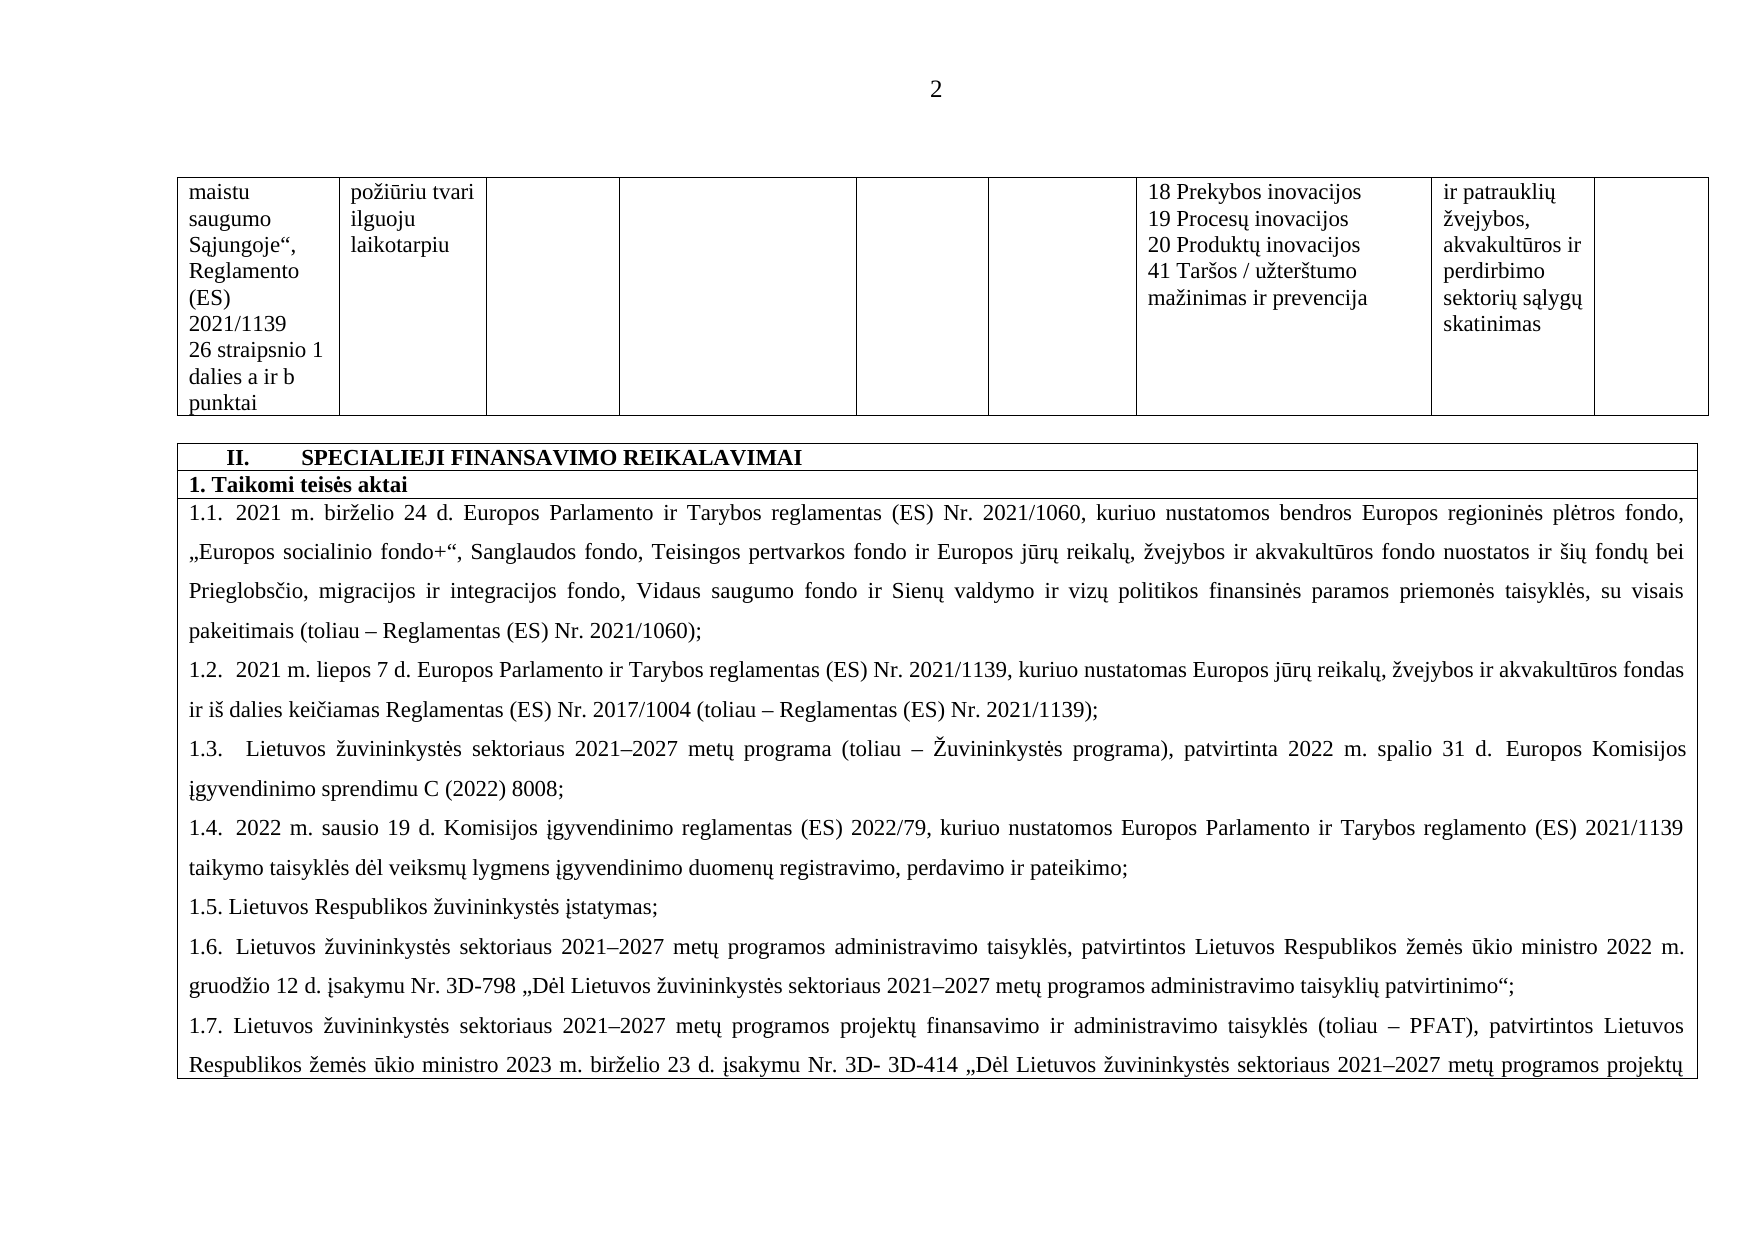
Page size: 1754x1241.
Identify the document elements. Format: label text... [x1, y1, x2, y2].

table_cell [1595, 178, 1708, 415]
table_cell 1.1. 2021 m. birželio 24 d. Europos Parlamento ir Tarybos reglamentas (ES) Nr. 2021/1060, kuriuo nustatomos bendros Europos regioninės plėtros fondo, „Europos socialinio fondo+“, Sanglaudos fondo, Teisingos pertvarkos fondo ir Europos jūrų reikalų, žvejybos ir akvakultūros fondo nuostatos ir šių fondų bei Prieglobsčio, migracijos ir integracijos fondo, Vidaus saugumo fondo ir Sienų valdymo ir vizų politikos finansinės paramos priemonės taisyklės, su visais pakeitimais (toliau – Reglamentas (ES) Nr. 2021/1060); 1.2. 2021 m. liepos 7 d. Europos Parlamento ir Tarybos reglamentas (ES) Nr. 2021/1139, kuriuo nustatomas Europos jūrų reikalų, žvejybos ir akvakultūros fondas ir iš dalies keičiamas Reglamentas (ES) Nr. 2017/1004 (toliau – Reglamentas (ES) Nr. 2021/1139); 1.3. Lietuvos žuvininkystės sektoriaus 2021–2027 metų programa (toliau – Žuvininkystės programa), patvirtinta 2022 m. spalio 31 d. Europos Komisijos įgyvendinimo sprendimu C (2022) 8008; 1.4. 2022 m. sausio 19 d. Komisijos įgyvendinimo reglamentas (ES) 2022/79, kuriuo nustatomos Europos Parlamento ir Tarybos reglamento (ES) 2021/1139 taikymo taisyklės dėl veiksmų lygmens įgyvendinimo duomenų registravimo, perdavimo ir pateikimo; 1.5. Lietuvos Respublikos žuvininkystės įstatymas; 1.6. Lietuvos žuvininkystės sektoriaus 2021–2027 metų programos administravimo taisyklės, patvirtintos Lietuvos Respublikos žemės ūkio ministro 2022 m. gruodžio 12 d. įsakymu Nr. 3D-798 „Dėl Lietuvos žuvininkystės sektoriaus 2021–2027 metų programos administravimo taisyklių patvirtinimo“; 1.7. Lietuvos žuvininkystės sektoriaus 2021–2027 metų programos projektų finansavimo ir administravimo taisyklės (toliau – PFAT), patvirtintos Lietuvos Respublikos žemės ūkio ministro 2023 m. birželio 23 d. įsakymu Nr. 3D- 3D-414 „Dėl Lietuvos žuvininkystės sektoriaus 2021–2027 metų programos projektų [178, 499, 1697, 1078]
table_cell [989, 178, 1136, 415]
table_cell maistu saugumo Sąjungoje“, Reglamento (ES) 2021/1139 26 straipsnio 1 dalies a ir b punktai [178, 178, 339, 415]
table_cell 1. Taikomi teisės aktai [178, 471, 1697, 498]
table_cell [857, 178, 988, 415]
table_cell [620, 178, 856, 415]
table_cell požiūriu tvari ilguoju laikotarpiu [340, 178, 486, 415]
table_cell [487, 178, 619, 415]
table_cell ir patrauklių žvejybos, akvakultūros ir perdirbimo sektorių sąlygų skatinimas [1432, 178, 1594, 415]
table_header II. SPECIALIEJI FINANSAVIMO REIKALAVIMAI [178, 444, 1697, 470]
table_cell 18 Prekybos inovacijos 19 Procesų inovacijos 20 Produktų inovacijos 41 Taršos / užterštumo mažinimas ir prevencija [1137, 178, 1431, 415]
